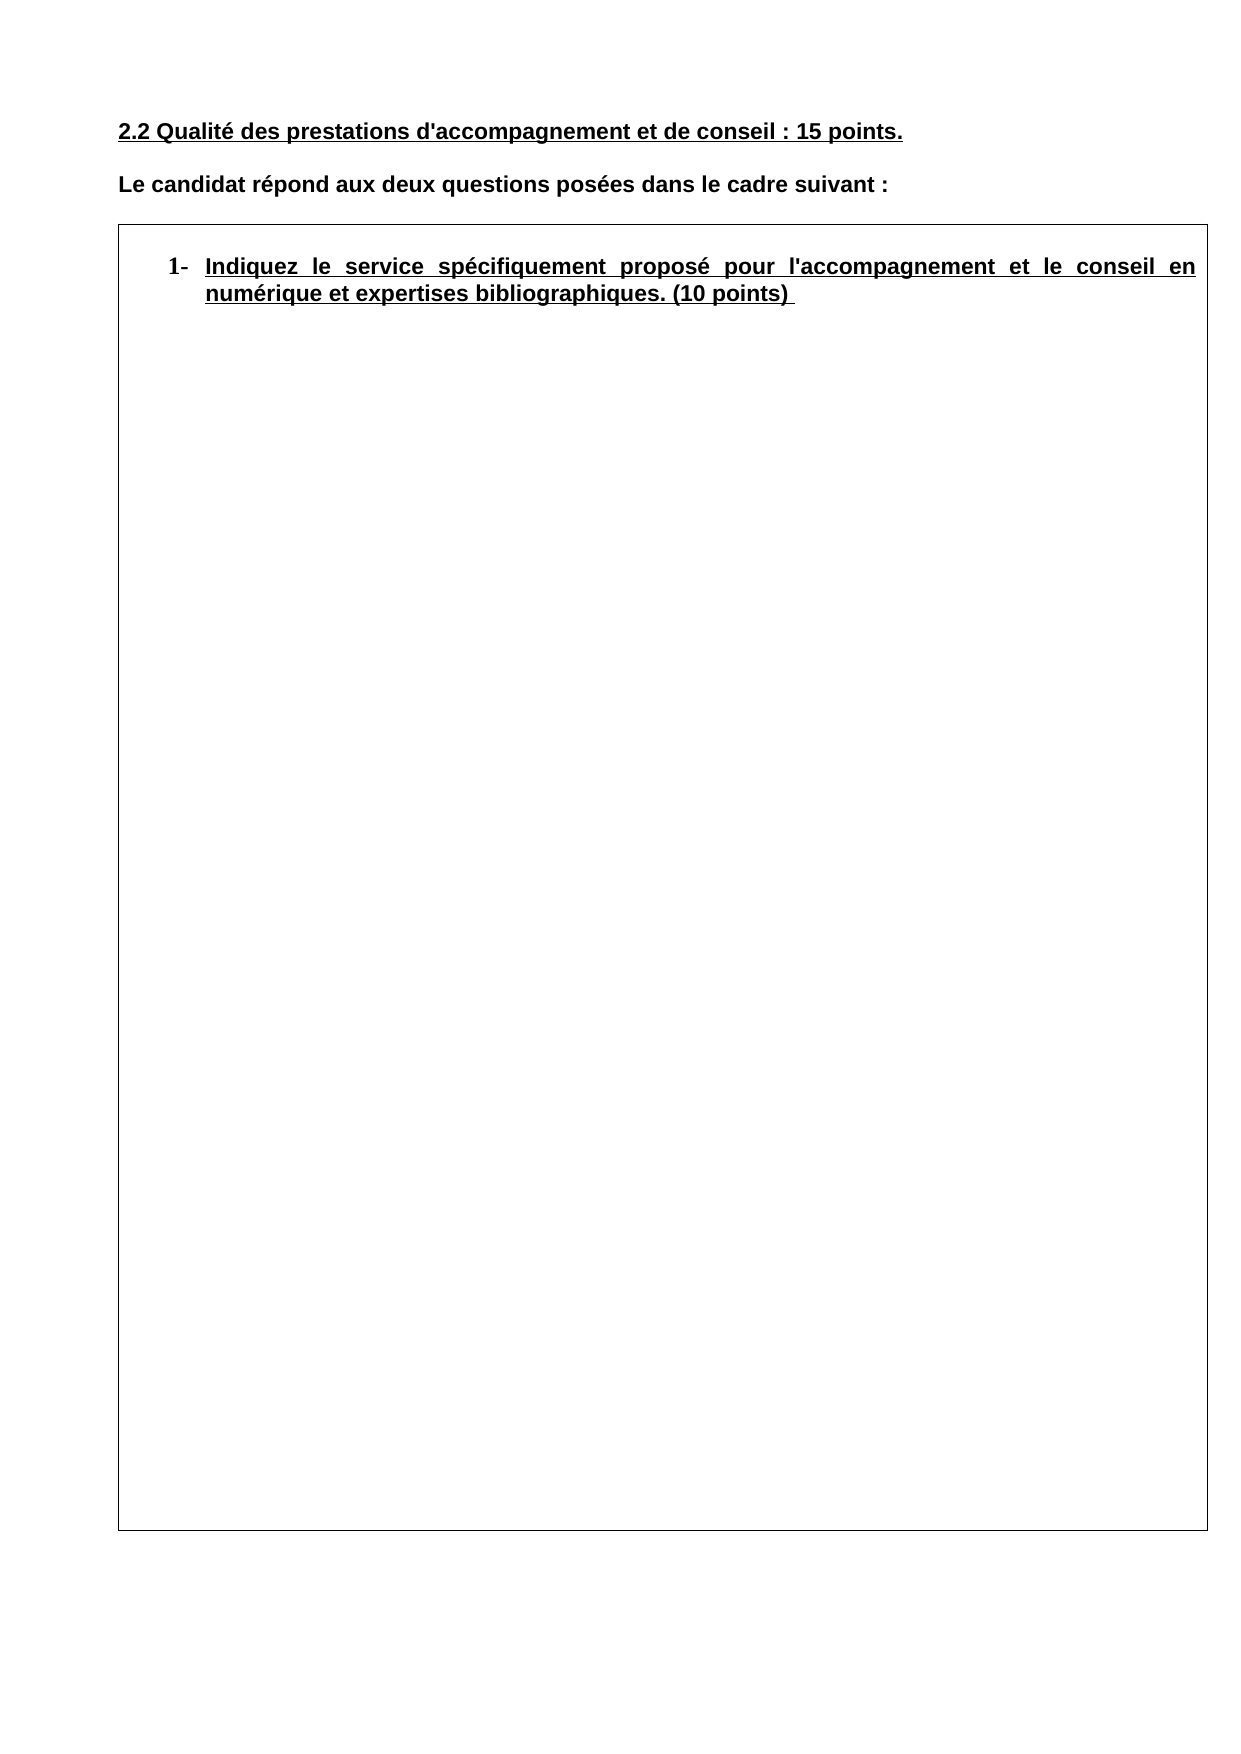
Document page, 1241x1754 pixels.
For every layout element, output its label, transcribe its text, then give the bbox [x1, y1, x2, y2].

text Le candidat répond aux deux questions posées dans le cadre suivant : [118, 171, 1122, 197]
table_header Indiquez le service spécifiquement proposé pour l'accompagnement et le conseil en numérique et expertises bibliographiques. (10 points) [119, 225, 1207, 1530]
text 2.2 Qualité des prestations d'accompagnement et de conseil : 15 points. [118, 118, 1122, 144]
